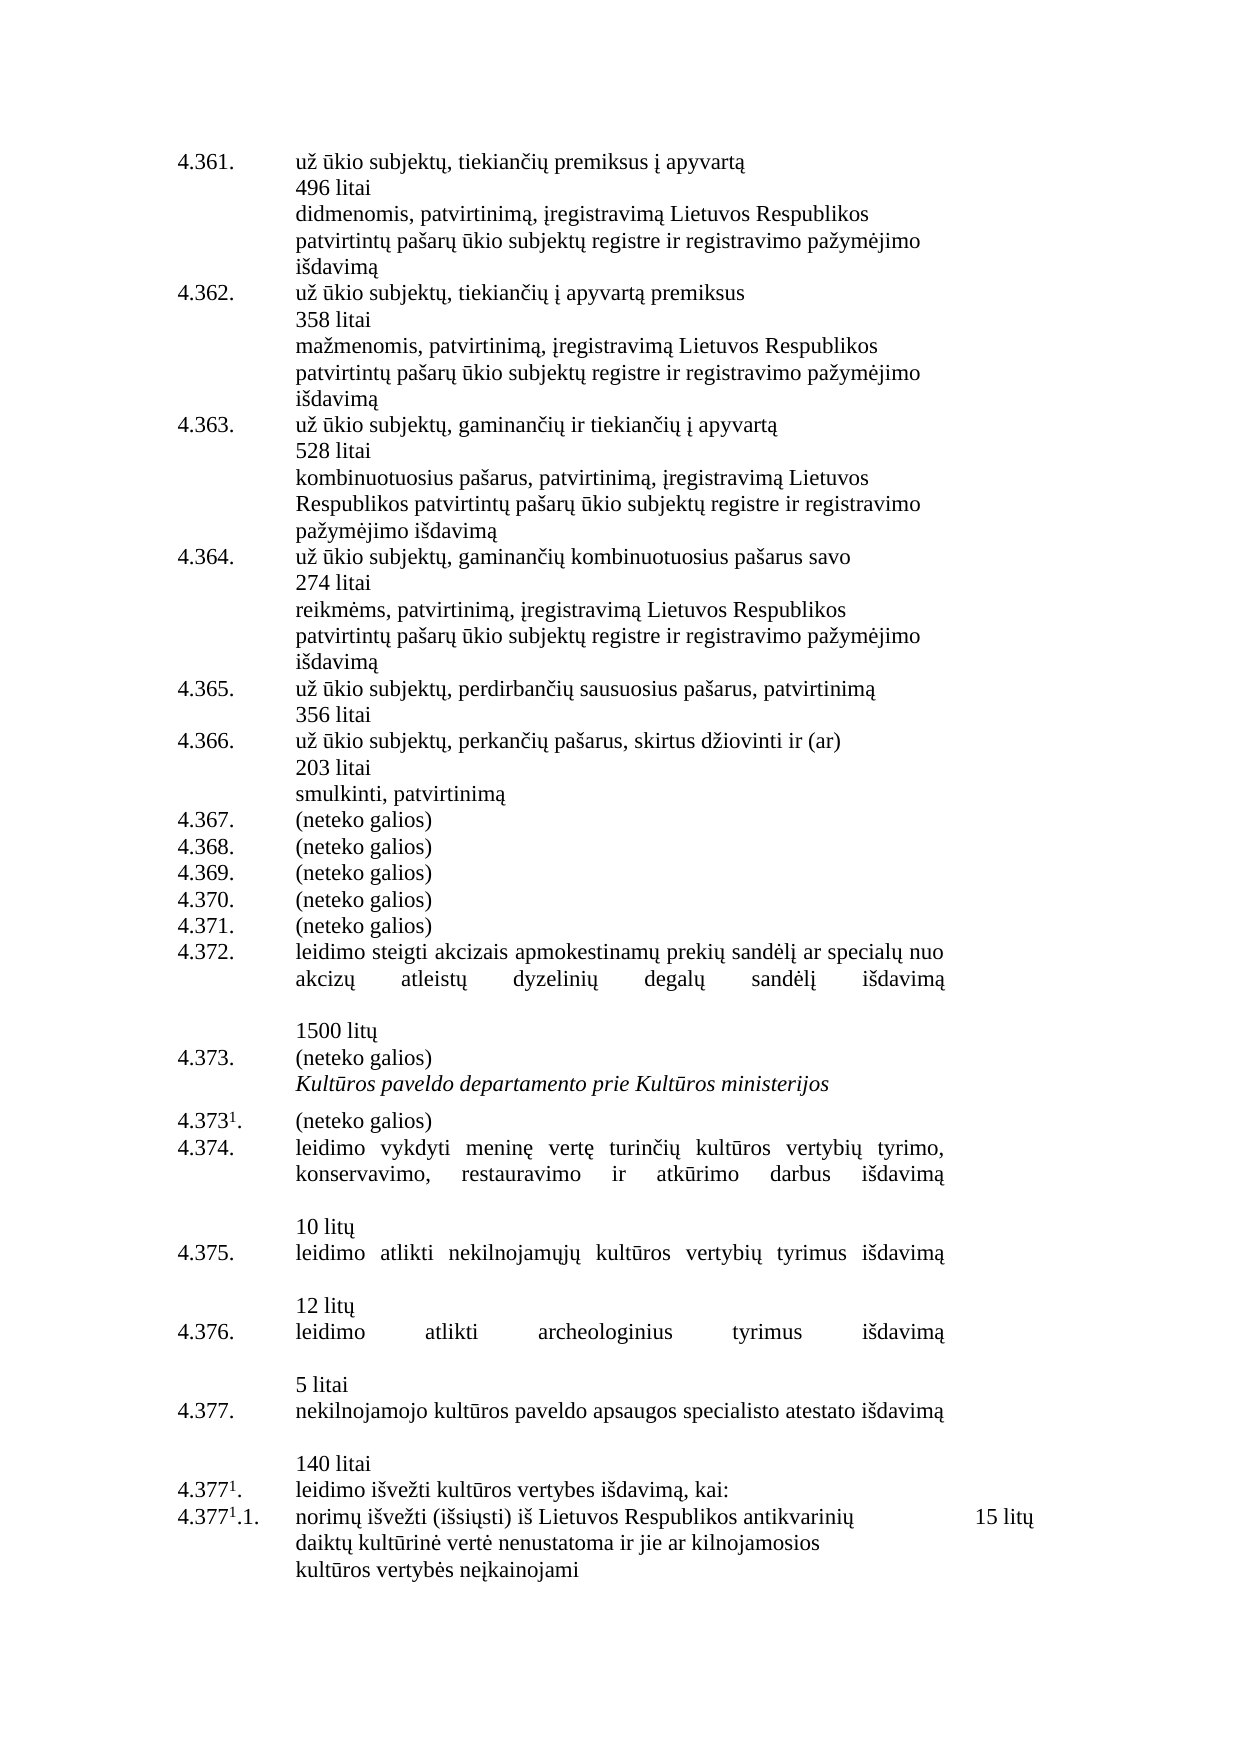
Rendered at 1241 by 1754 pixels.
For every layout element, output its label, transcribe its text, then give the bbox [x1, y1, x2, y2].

text 4.373. (neteko galios) [177, 1044, 945, 1070]
text 4.363. už ūkio subjektų, gaminančių ir tiekiančių į apyvartą 528 litai [177, 411, 945, 464]
text 4.3731. (neteko galios) [177, 1096, 1122, 1134]
text 4.370. (neteko galios) [177, 886, 945, 912]
text 4.374. leidimo vykdyti meninę vertę turinčių kultūros vertybių tyrimo, konservavimo, restauravimo ir atkūrimo darbus išdavimą 10 litų [177, 1134, 945, 1239]
text 4.361. už ūkio subjektų, tiekiančių premiksus į apyvartą 496 litai [177, 148, 945, 200]
text išdavimą [177, 648, 945, 675]
text išdavimą [177, 385, 945, 411]
text 4.3771.1. norimų išvežti (išsiųsti) iš Lietuvos Respublikos antikvarinių 15 litų [177, 1503, 1122, 1529]
text 4.368. (neteko galios) [177, 833, 945, 859]
text daiktų kultūrinė vertė nenustatoma ir jie ar kilnojamosios [177, 1529, 1122, 1556]
text didmenomis, patvirtinimą, įregistravimą Lietuvos Respublikos [177, 200, 945, 227]
text reikmėms, patvirtinimą, įregistravimą Lietuvos Respublikos [177, 596, 945, 622]
text pažymėjimo išdavimą [177, 517, 945, 543]
text patvirtintų pašarų ūkio subjektų registre ir registravimo pažymėjimo [177, 358, 945, 385]
text Respublikos patvirtintų pašarų ūkio subjektų registre ir registravimo [177, 490, 945, 517]
text išdavimą [177, 253, 945, 279]
text kultūros vertybės neįkainojami [177, 1556, 1122, 1582]
text mažmenomis, patvirtinimą, įregistravimą Lietuvos Respublikos [177, 332, 945, 358]
text 4.377. nekilnojamojo kultūros paveldo apsaugos specialisto atestato išdavimą 140 litai [177, 1397, 945, 1477]
text kombinuotuosius pašarus, patvirtinimą, įregistravimą Lietuvos [177, 464, 945, 490]
text 4.367. (neteko galios) [177, 807, 945, 833]
text Kultūros paveldo departamento prie Kultūros ministerijos [177, 1070, 945, 1096]
text 4.375. leidimo atlikti nekilnojamųjų kultūros vertybių tyrimus išdavimą 12 litų [177, 1239, 945, 1318]
text 4.3771. leidimo išvežti kultūros vertybes išdavimą, kai: [177, 1477, 1122, 1503]
text 4.369. (neteko galios) [177, 859, 945, 886]
text patvirtintų pašarų ūkio subjektų registre ir registravimo pažymėjimo [177, 227, 945, 253]
text 4.362. už ūkio subjektų, tiekiančių į apyvartą premiksus 358 litai [177, 279, 945, 332]
text smulkinti, patvirtinimą [177, 780, 945, 807]
text 4.376. leidimo atlikti archeologinius tyrimus išdavimą 5 litai [177, 1318, 945, 1397]
text 4.365. už ūkio subjektų, perdirbančių sausuosius pašarus, patvirtinimą 356 litai [177, 675, 945, 727]
text 4.372. leidimo steigti akcizais apmokestinamų prekių sandėlį ar specialų nuo akcizų atleistų dyzelinių degalų sandėlį išdavimą 1500 litų [177, 938, 945, 1044]
text 4.366. už ūkio subjektų, perkančių pašarus, skirtus džiovinti ir (ar) 203 litai [177, 727, 945, 780]
text 4.364. už ūkio subjektų, gaminančių kombinuotuosius pašarus savo 274 litai [177, 543, 945, 596]
text patvirtintų pašarų ūkio subjektų registre ir registravimo pažymėjimo [177, 622, 945, 648]
text 4.371. (neteko galios) [177, 912, 945, 938]
